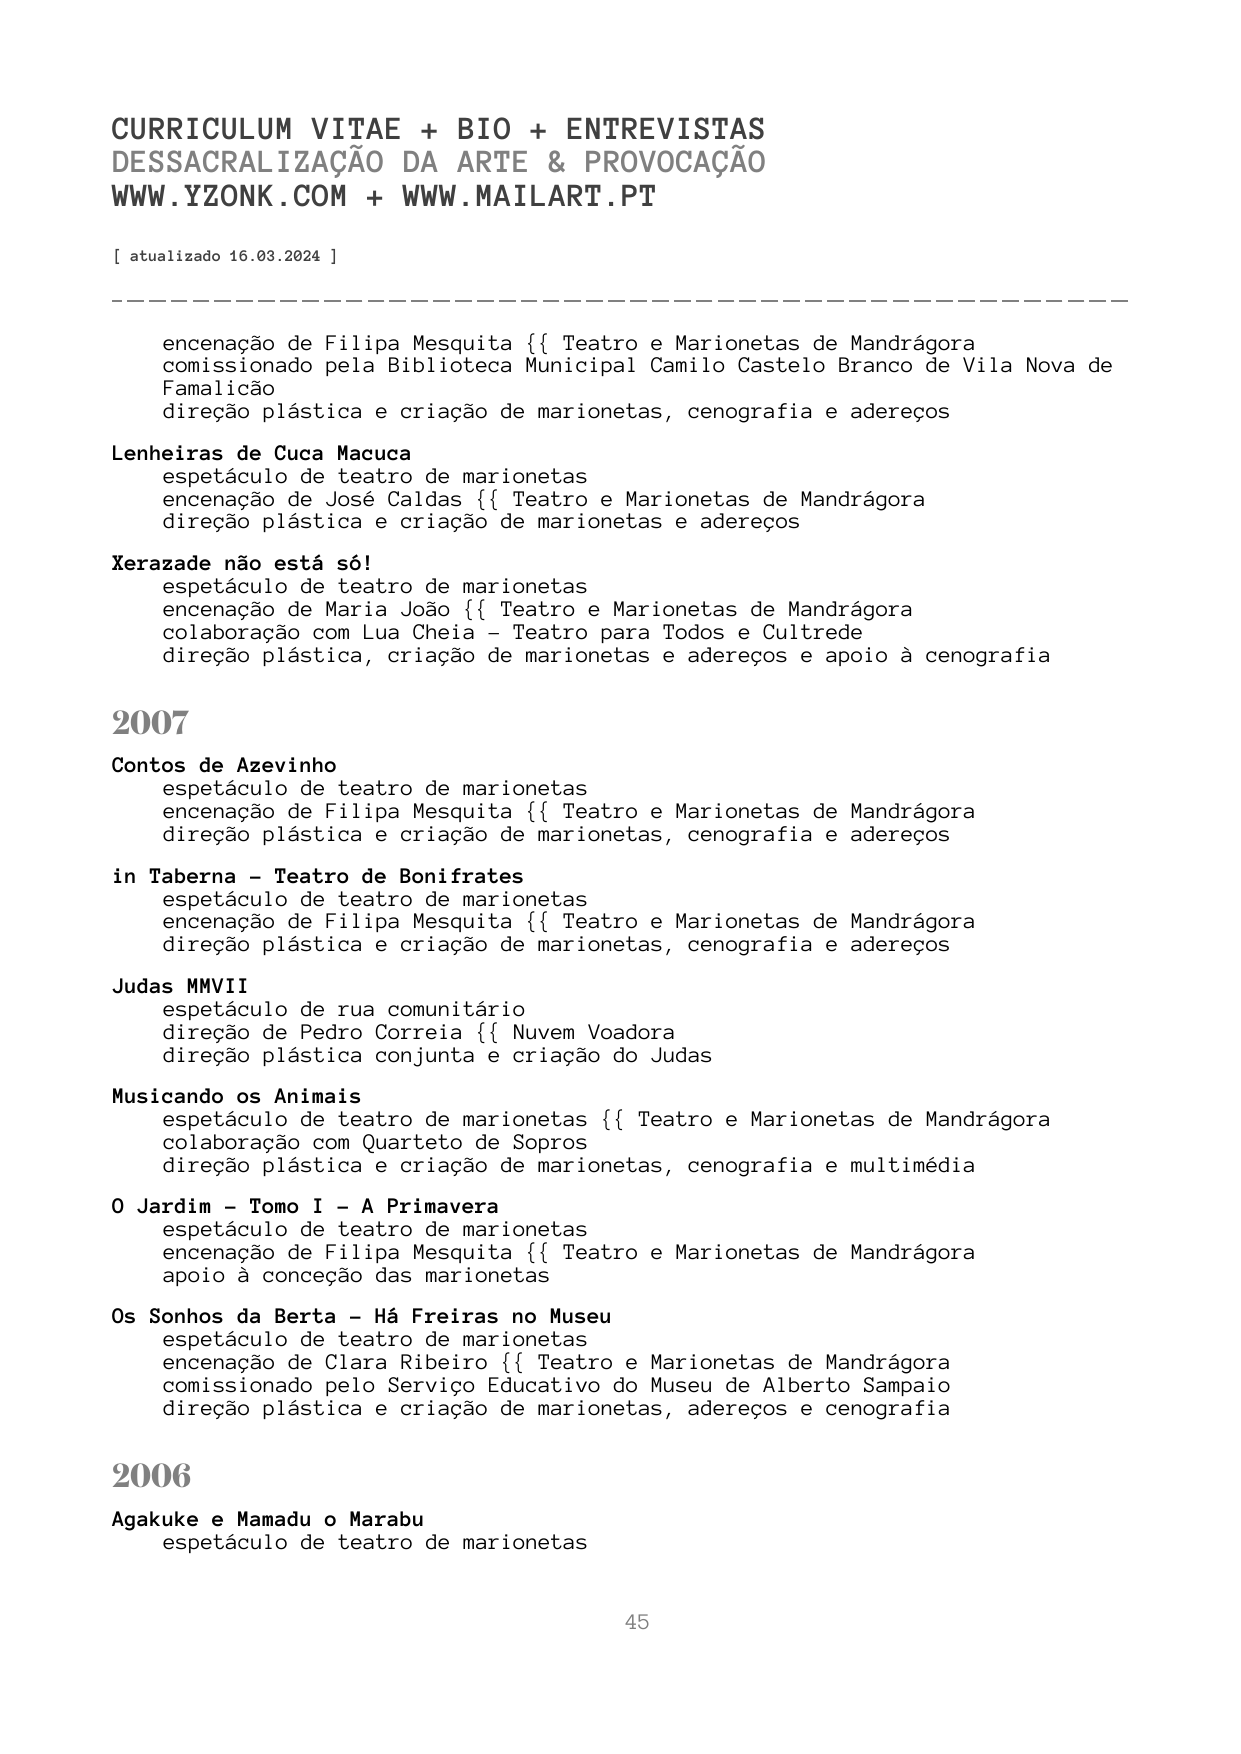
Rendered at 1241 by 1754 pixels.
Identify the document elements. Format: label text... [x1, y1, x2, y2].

list espetáculo de teatro de marionetas [163, 1328, 1128, 1351]
subtitle in Taberna – Teatro de Bonifrates [112, 864, 1128, 887]
list espetáculo de teatro de marionetas {{ Teatro e Marionetas de Mandrágora [163, 1108, 1128, 1131]
list direção de Pedro Correia {{ Nuvem Voadora [163, 1020, 1128, 1043]
list comissionado pela Biblioteca Municipal Camilo Castelo Branco de Vila Nova de Famalicão [163, 354, 1128, 400]
list apoio à conceção das marionetas [163, 1264, 1128, 1287]
subtitle Os Sonhos da Berta – Há Freiras no Museu [112, 1305, 1128, 1328]
list espetáculo de teatro de marionetas [163, 887, 1128, 910]
list espetáculo de teatro de marionetas [163, 1218, 1128, 1241]
list encenação de Filipa Mesquita {{ Teatro e Marionetas de Mandrágora [163, 910, 1128, 933]
list direção plástica e criação de marionetas, cenografia e adereços [163, 933, 1128, 956]
list espetáculo de teatro de marionetas [163, 464, 1128, 487]
subtitle 2007 [112, 708, 1128, 742]
subtitle Contos de Azevinho [112, 754, 1128, 777]
subtitle Agakuke e Mamadu o Marabu [112, 1508, 1128, 1531]
list direção plástica e criação de marionetas e adereços [163, 510, 1128, 533]
list encenação de Filipa Mesquita {{ Teatro e Marionetas de Mandrágora [163, 331, 1128, 354]
subtitle Xerazade não está só! [112, 552, 1128, 574]
subtitle O Jardim – Tomo I – A Primavera [112, 1195, 1128, 1218]
list espetáculo de teatro de marionetas [163, 777, 1128, 800]
list espetáculo de rua comunitário [163, 997, 1128, 1020]
list espetáculo de teatro de marionetas [163, 574, 1128, 597]
subtitle Lenheiras de Cuca Macuca [112, 441, 1128, 464]
list colaboração com Quarteto de Sopros [163, 1131, 1128, 1153]
list encenação de Clara Ribeiro {{ Teatro e Marionetas de Mandrágora [163, 1351, 1128, 1374]
list encenação de Maria João {{ Teatro e Marionetas de Mandrágora [163, 597, 1128, 620]
list direção plástica e criação de marionetas, adereços e cenografia [163, 1397, 1128, 1420]
list encenação de Filipa Mesquita {{ Teatro e Marionetas de Mandrágora [163, 800, 1128, 823]
list encenação de Filipa Mesquita {{ Teatro e Marionetas de Mandrágora [163, 1241, 1128, 1264]
list direção plástica e criação de marionetas, cenografia e adereços [163, 400, 1128, 423]
list direção plástica e criação de marionetas, cenografia e adereços [163, 823, 1128, 846]
list direção plástica e criação de marionetas, cenografia e multimédia [163, 1153, 1128, 1176]
list comissionado pelo Serviço Educativo do Museu de Alberto Sampaio [163, 1374, 1128, 1397]
subtitle 2006 [112, 1462, 1128, 1495]
list direção plástica, criação de marionetas e adereços e apoio à cenografia [163, 643, 1128, 666]
list direção plástica conjunta e criação do Judas [163, 1043, 1128, 1066]
list encenação de José Caldas {{ Teatro e Marionetas de Mandrágora [163, 487, 1128, 510]
list colaboração com Lua Cheia – Teatro para Todos e Cultrede [163, 620, 1128, 643]
subtitle Judas MMVII [112, 974, 1128, 997]
subtitle Musicando os Animais [112, 1085, 1128, 1108]
list espetáculo de teatro de marionetas [163, 1531, 1128, 1553]
